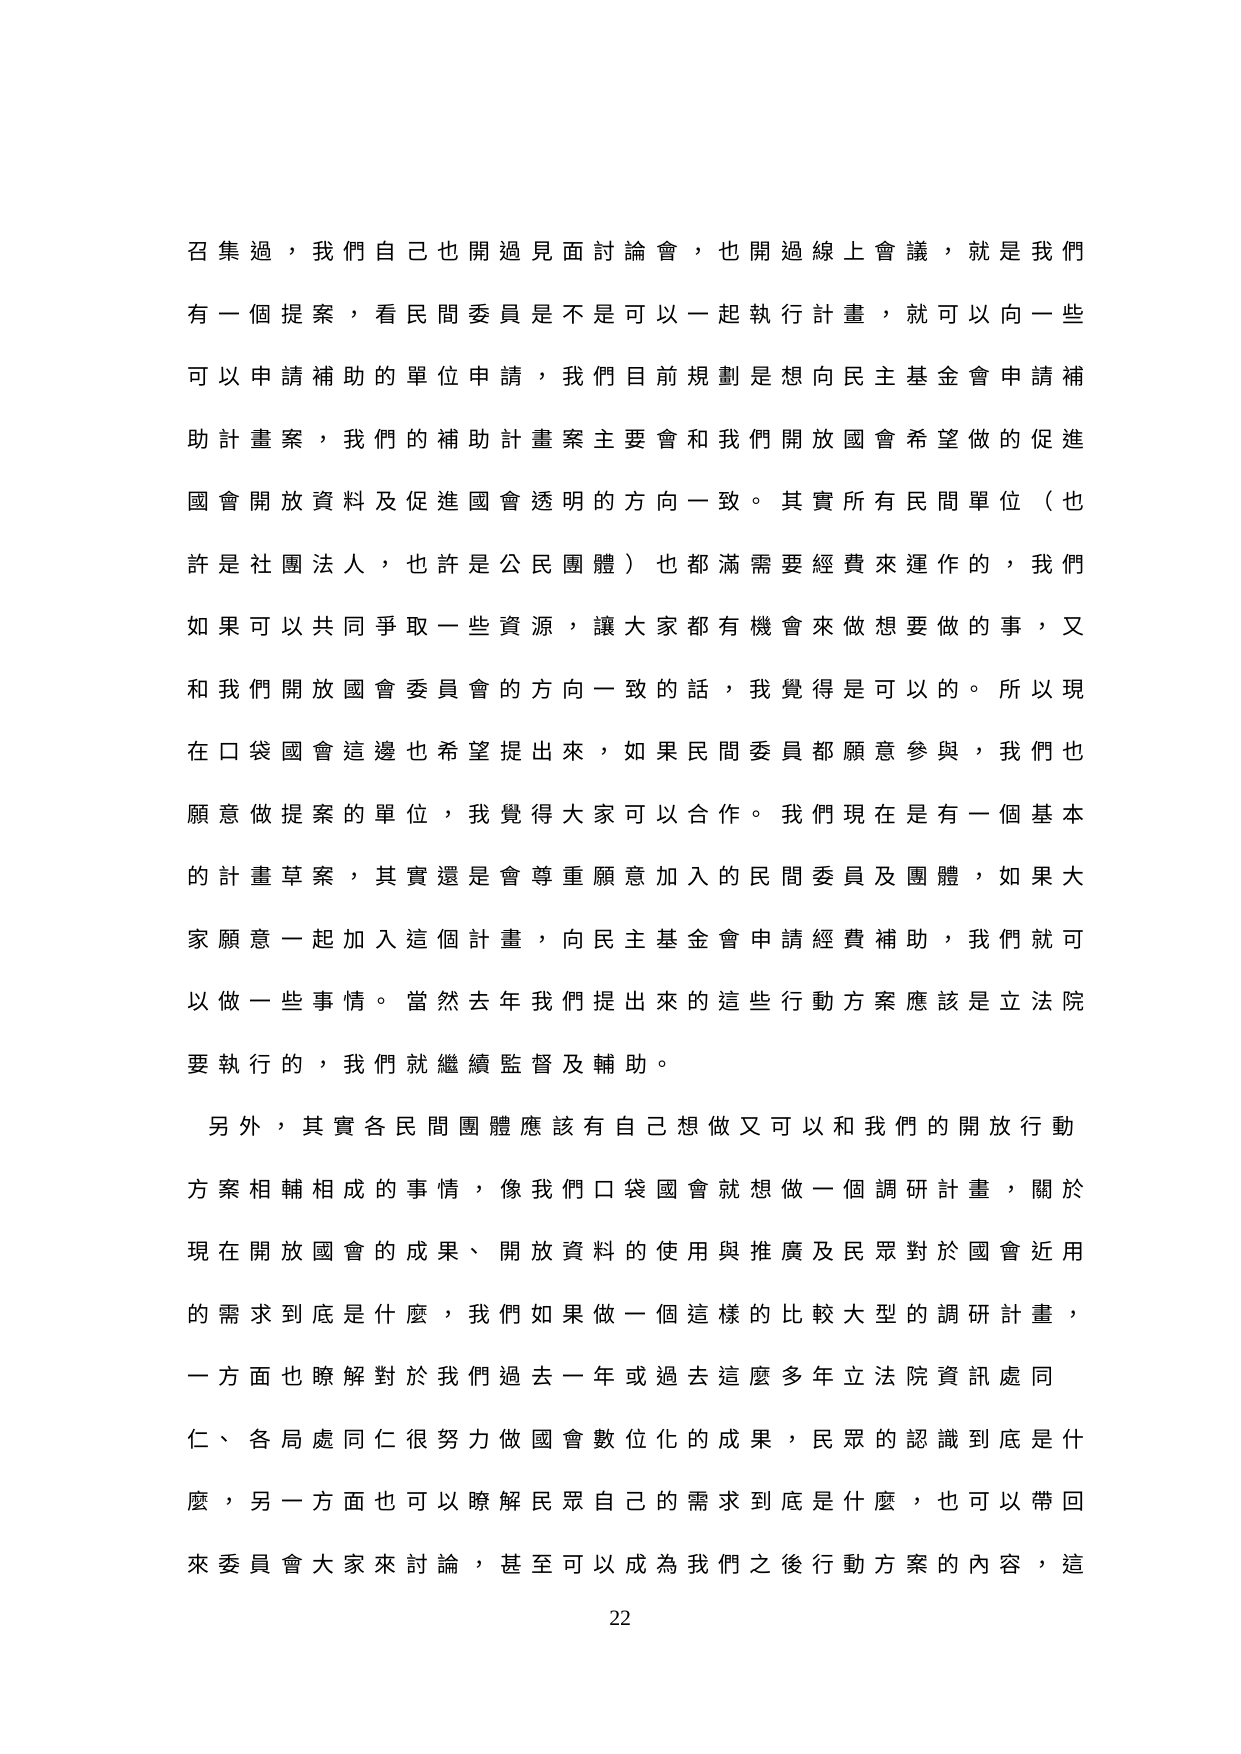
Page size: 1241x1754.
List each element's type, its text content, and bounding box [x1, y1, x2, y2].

text 召集過，我們自己也開過見面討論會，也開過線上會議，就是我們有一個提案，看民間委員是不是可以一起執行計畫，就可以向一些可以申請補助的單位申請，我們目前規劃是想向民主基金會申請補助計畫案，我們的補助計畫案主要會和我們開放國會希望做的促進國會開放資料及促進國會透明的方向一致。其實所有民間單位（也許是社團法人，也許是公民團體）也都滿需要經費來運作的，我們如果可以共同爭取一些資源，讓大家都有機會來做想要做的事，又和我們開放國會委員會的方向一致的話，我覺得是可以的。所以現在口袋國會這邊也希望提出來，如果民間委員都願意參與，我們也願意做提案的單位，我覺得大家可以合作。我們現在是有一個基本的計畫草案，其實還是會尊重願意加入的民間委員及團體，如果大家願意一起加入這個計畫，向民主基金會申請經費補助，我們就可以做一些事情。當然去年我們提出來的這些行動方案應該是立法院要執行的，我們就繼續監督及輔助。 [151, 219, 1089, 1094]
text 另外，其實各民間團體應該有自己想做又可以和我們的開放行動方案相輔相成的事情，像我們口袋國會就想做一個調研計畫，關於現在開放國會的成果、開放資料的使用與推廣及民眾對於國會近用的需求到底是什麼，我們如果做一個這樣的比較大型的調研計畫，一方面也瞭解對於我們過去一年或過去這麼多年立法院資訊處同仁、各局處同仁很努力做國會數位化的成果，民眾的認識到底是什麼，另一方面也可以瞭解民眾自己的需求到底是什麼，也可以帶回來委員會大家來討論，甚至可以成為我們之後行動方案的內容，這 [173, 1094, 1089, 1594]
